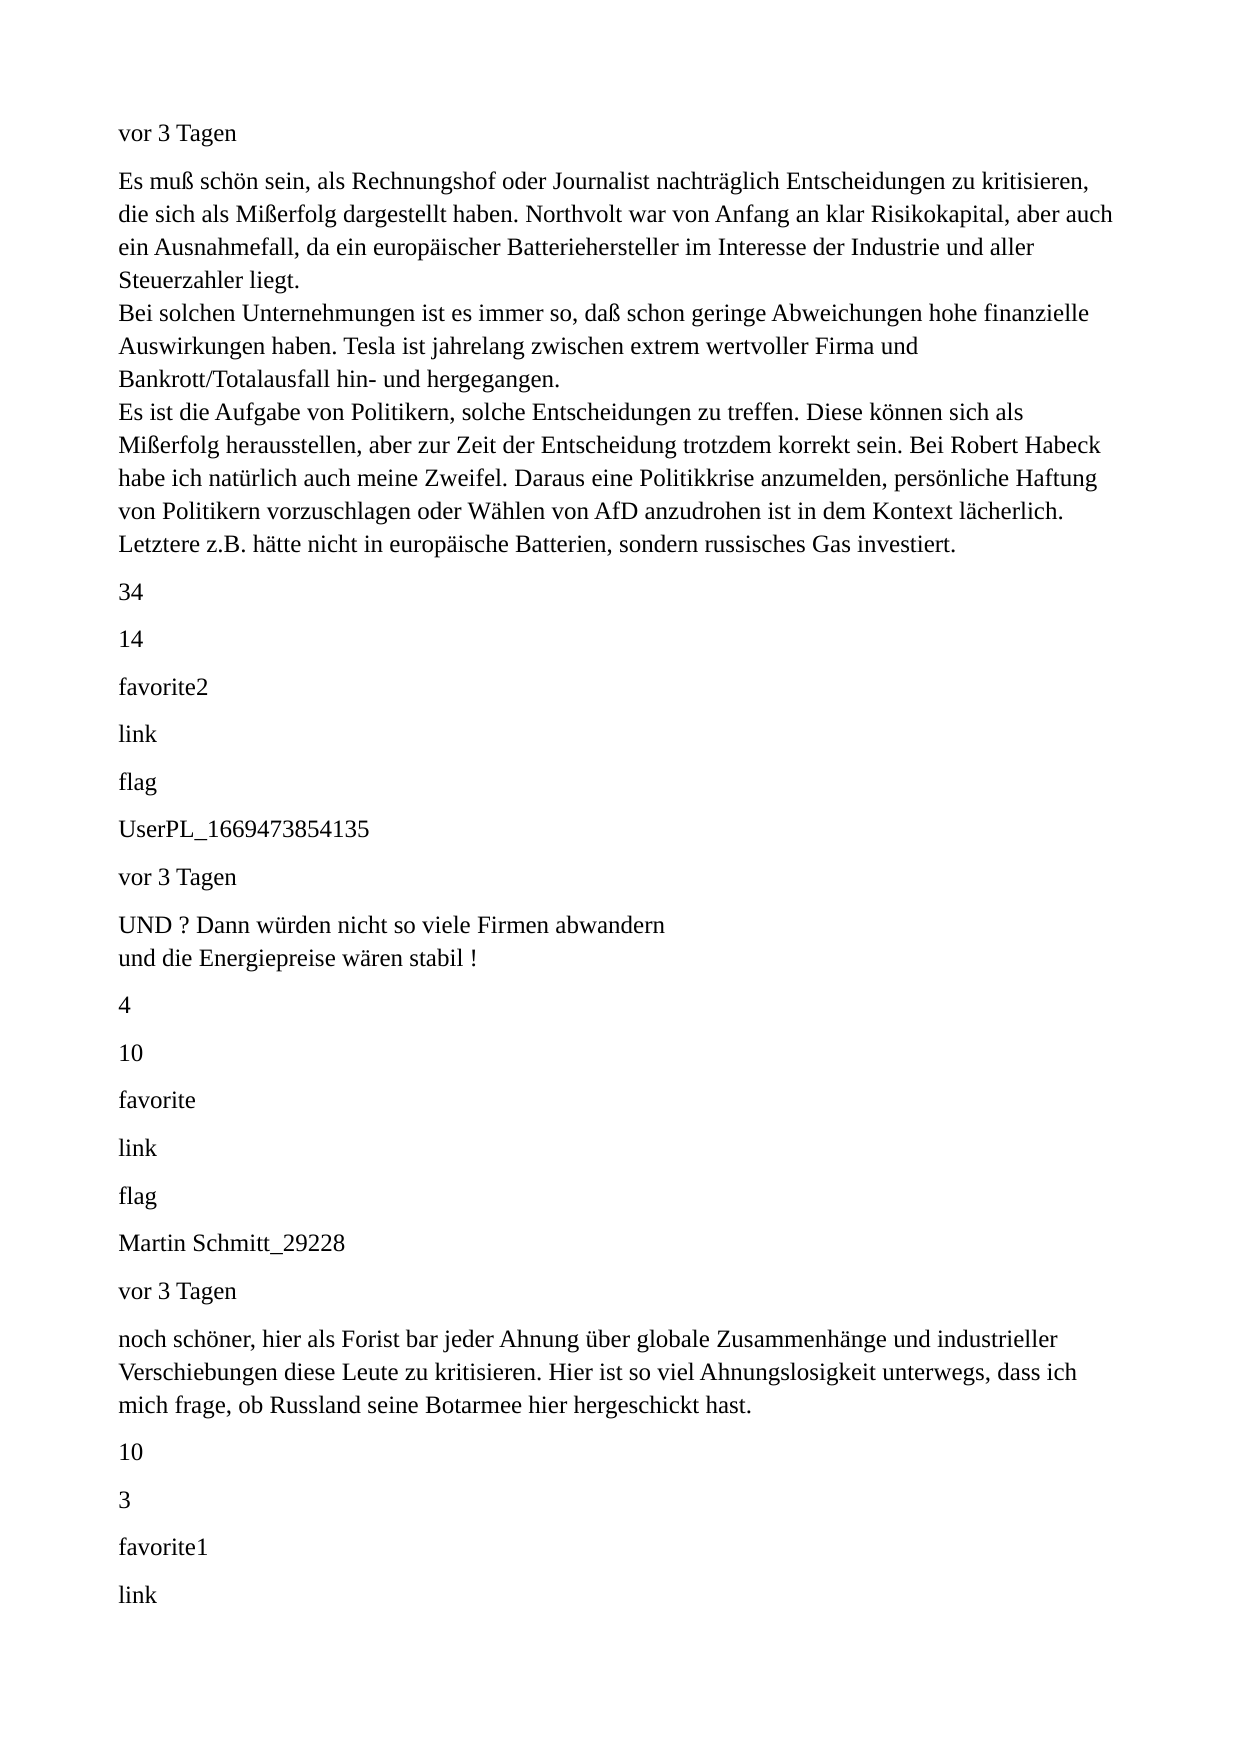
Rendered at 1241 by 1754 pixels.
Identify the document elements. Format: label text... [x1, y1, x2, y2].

text 10 [118, 1437, 1122, 1466]
text link [118, 719, 1122, 748]
text favorite [118, 1086, 1122, 1114]
text favorite1 [118, 1532, 1122, 1561]
text favorite2 [118, 672, 1122, 701]
text link [118, 1133, 1122, 1162]
text link [118, 1580, 1122, 1609]
text 34 [118, 577, 1122, 605]
text Martin Schmitt_29228 [118, 1228, 1122, 1257]
text flag [118, 767, 1122, 796]
text UND ? Dann würden nicht so viele Firmen abwandern und die Energiepreise wären stabil ! [118, 910, 1122, 972]
text flag [118, 1181, 1122, 1209]
text noch schöner, hier als Forist bar jeder Ahnung über globale Zusammenhänge und industrieller Verschiebungen diese Leute zu kritisieren. Hier ist so viel Ahnungslosigkeit unterwegs, dass ich mich frage, ob Russland seine Botarmee hier hergeschickt hast. [118, 1324, 1122, 1418]
text 3 [118, 1485, 1122, 1514]
text 4 [118, 990, 1122, 1019]
text vor 3 Tagen [118, 118, 1122, 147]
text vor 3 Tagen [118, 862, 1122, 891]
text Es muß schön sein, als Rechnungshof oder Journalist nachträglich Entscheidungen zu kritisieren, die sich als Mißerfolg dargestellt haben. Northvolt war von Anfang an klar Risikokapital, aber auch ein Ausnahmefall, da ein europäischer Batteriehersteller im Interesse der Industrie und aller Steuerzahler liegt. Bei solchen Unternehmungen ist es immer so, daß schon geringe Abweichungen hohe finanzielle Auswirkungen haben. Tesla ist jahrelang zwischen extrem wertvoller Firma und Bankrott/Totalausfall hin- und hergegangen. Es ist die Aufgabe von Politikern, solche Entscheidungen zu treffen. Diese können sich als Mißerfolg herausstellen, aber zur Zeit der Entscheidung trotzdem korrekt sein. Bei Robert Habeck habe ich natürlich auch meine Zweifel. Daraus eine Politikkrise anzumelden, persönliche Haftung von Politikern vorzuschlagen oder Wählen von AfD anzudrohen ist in dem Kontext lächerlich. Letztere z.B. hätte nicht in europäische Batterien, sondern russisches Gas investiert. [118, 166, 1122, 558]
text 14 [118, 624, 1122, 653]
text UserPL_1669473854135 [118, 814, 1122, 843]
text vor 3 Tagen [118, 1276, 1122, 1305]
text 10 [118, 1038, 1122, 1067]
